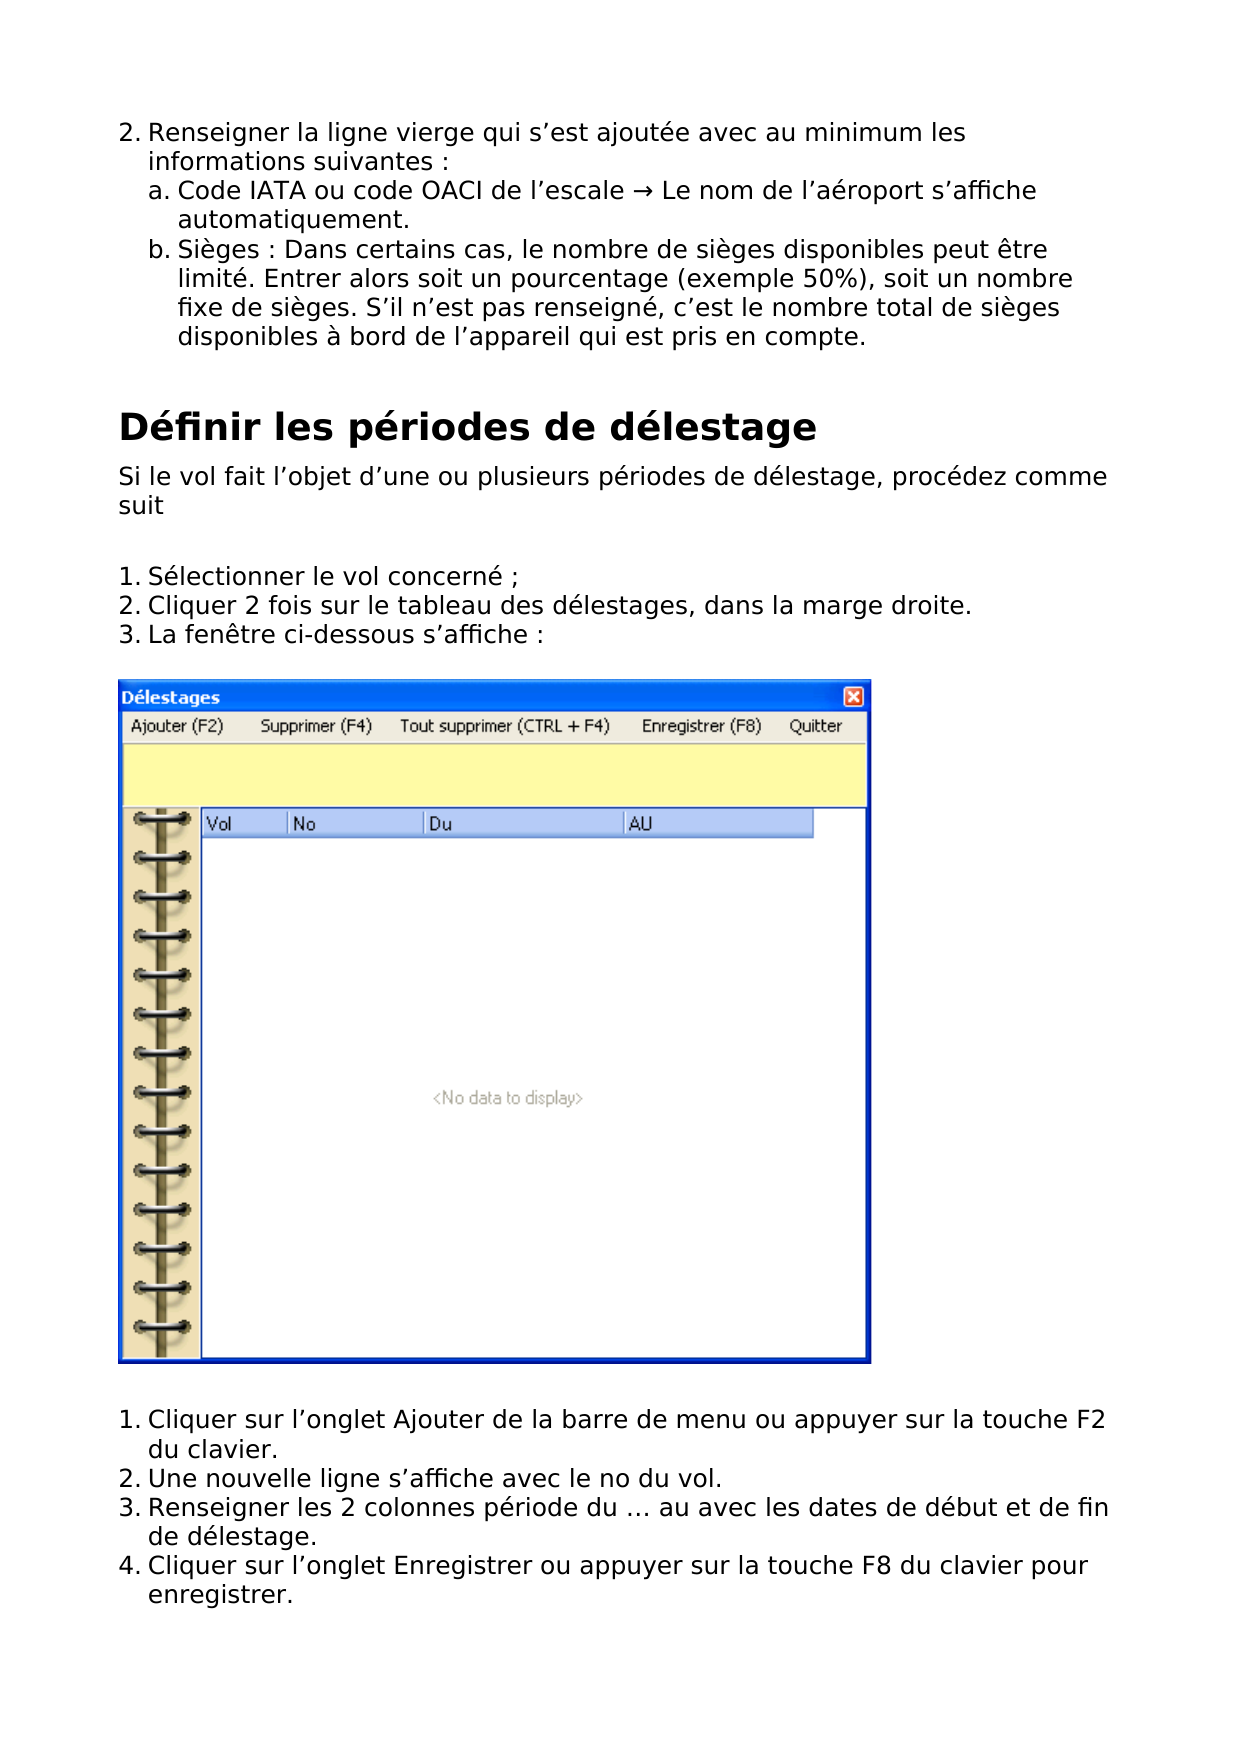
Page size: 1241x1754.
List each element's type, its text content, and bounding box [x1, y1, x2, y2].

picture [118, 679, 872, 1364]
list Sièges : Dans certains cas, le nombre de sièges disponibles peut être limité. Entrer alors soit un pourcentage (exemple 50%), soit un nombre fixe de sièges. S’il n’est pas renseigné, c’est le nombre total de sièges disponibles à bord de l’appareil qui est pris en compte. [148, 235, 1122, 351]
list Cliquer sur l’onglet Ajouter de la barre de menu ou appuyer sur la touche F2 du clavier. [118, 1406, 1122, 1464]
list Une nouvelle ligne s’affiche avec le no du vol. [118, 1464, 1122, 1493]
list Renseigner les 2 colonnes période du … au avec les dates de début et de fin de délestage. [118, 1493, 1122, 1552]
list Cliquer 2 fois sur le tableau des délestages, dans la marge droite. [118, 592, 1122, 621]
list Sélectionner le vol concerné ; [118, 562, 1122, 592]
list Renseigner la ligne vierge qui s’est ajoutée avec au minimum les informations suivantes : [118, 118, 1122, 176]
list Cliquer sur l’onglet Enregistrer ou appuyer sur la touche F8 du clavier pour enregistrer. [118, 1552, 1122, 1610]
subtitle Définir les périodes de délestage [118, 406, 1122, 449]
list Code IATA ou code OACI de l’escale → Le nom de l’aéroport s’affiche automatiquement. [148, 176, 1122, 235]
text Si le vol fait l’objet d’une ou plusieurs périodes de délestage, procédez comme suit [118, 462, 1122, 520]
list La fenêtre ci-dessous s’affiche : [118, 621, 1122, 650]
